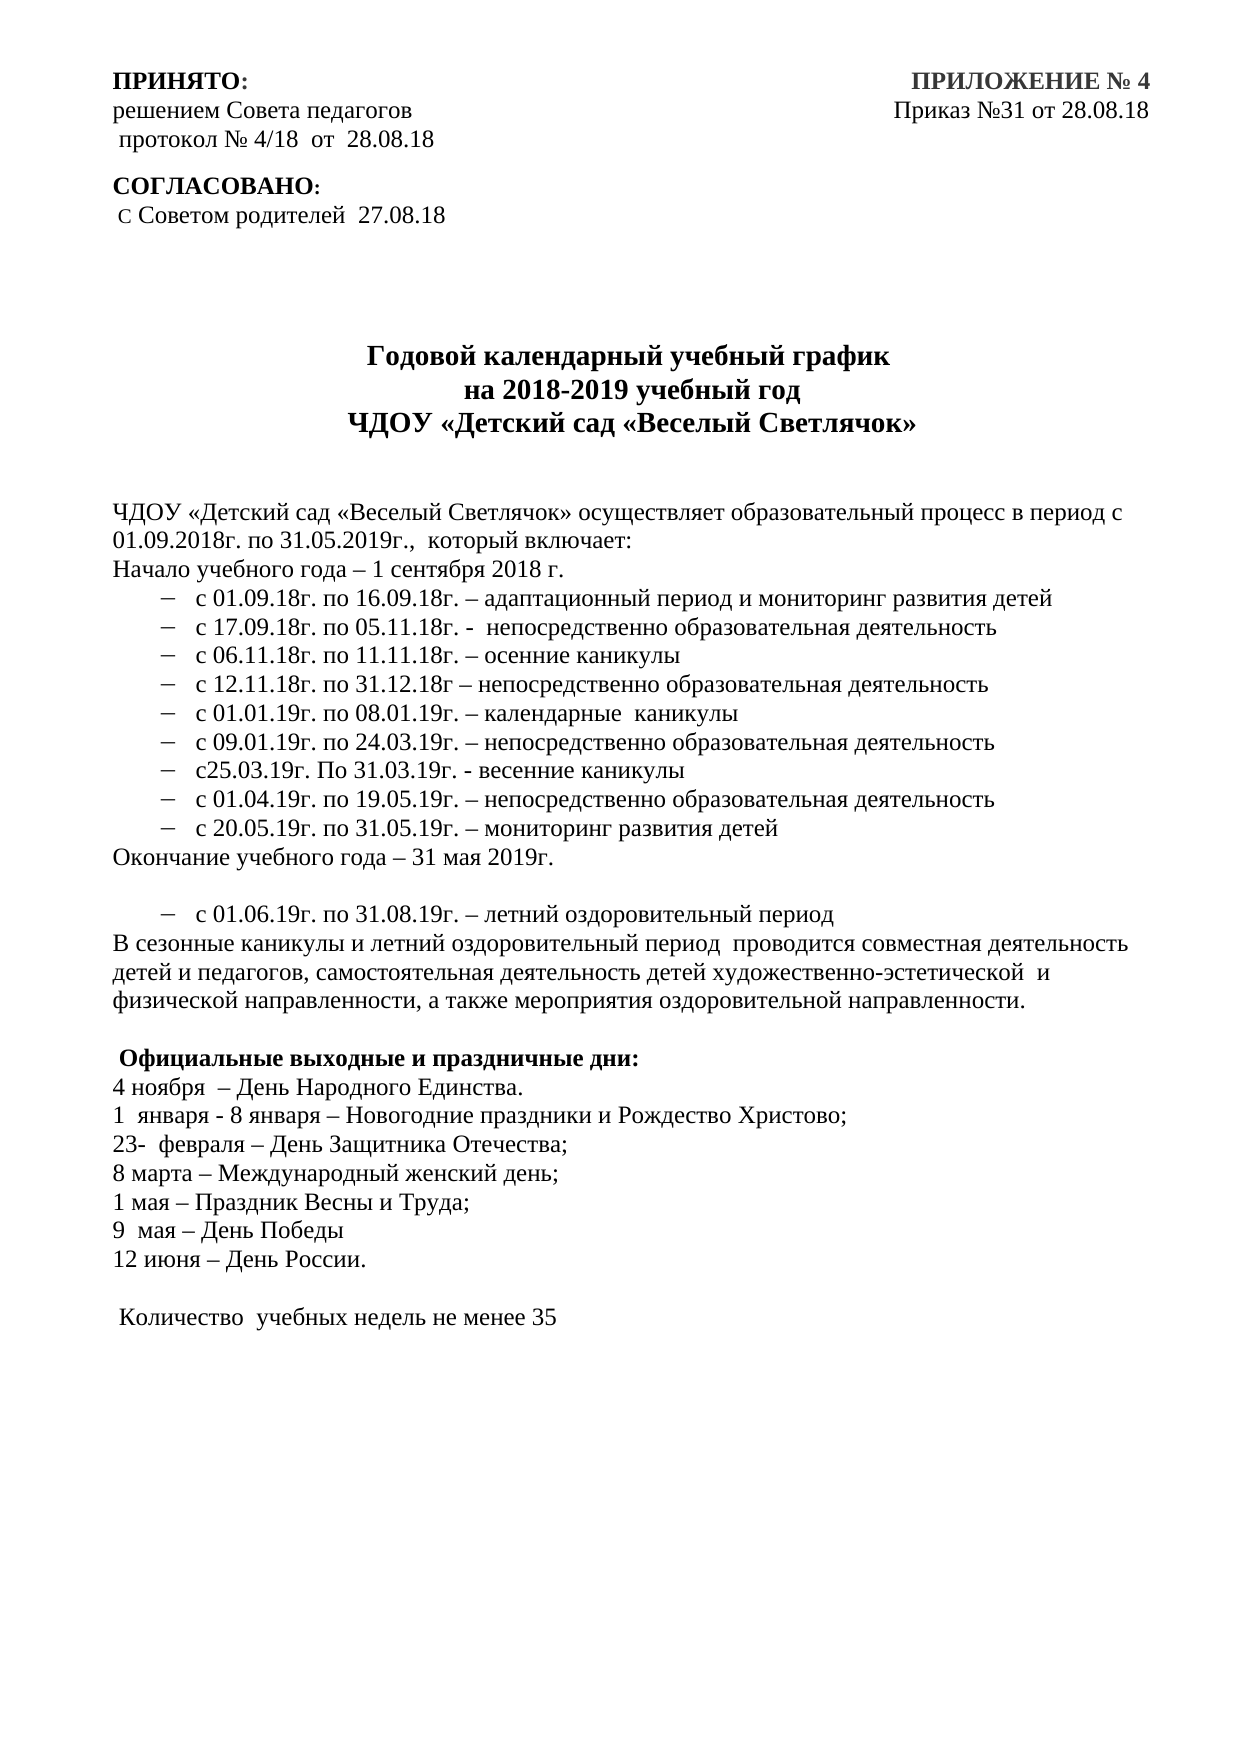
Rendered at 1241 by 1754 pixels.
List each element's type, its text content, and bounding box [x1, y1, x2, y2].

list с 01.04.19г. по 19.05.19г. – непосредственно образовательная деятельность [158, 784, 1152, 813]
text ЧДОУ «Детский сад «Веселый Светлячок» осуществляет образовательный процесс в период с 01.09.2018г. по 31.05.2019г., который включает: [112, 497, 1152, 554]
text Окончание учебного года – 31 мая 2019г. [112, 842, 1152, 870]
list с 01.01.19г. по 08.01.19г. – календарные каникулы [158, 698, 1152, 727]
list с 12.11.18г. по 31.12.18г – непосредственно образовательная деятельность [158, 669, 1152, 698]
list с 01.06.19г. по 31.08.19г. – летний оздоровительный период [158, 899, 1152, 928]
text ПРИНЯТО: ПРИЛОЖЕНИЕ № 4 [112, 66, 1152, 95]
text на 2018-2019 учебный год [112, 372, 1152, 406]
list с 17.09.18г. по 05.11.18г. - непосредственно образовательная деятельность [158, 612, 1152, 640]
list с25.03.19г. По 31.03.19г. - весенние каникулы [158, 755, 1152, 784]
text Годовой календарный учебный график [112, 338, 1152, 372]
text ЧДОУ «Детский сад «Веселый Светлячок» [112, 406, 1152, 439]
text Начало учебного года – 1 сентября 2018 г. [112, 554, 1152, 583]
text СОГЛАСОВАНО: С Советом родителей 27.08.18 [112, 171, 1152, 257]
list с 20.05.19г. по 31.05.19г. – мониторинг развития детей [158, 813, 1152, 842]
text 23- февраля – День Защитника Отечества; [112, 1129, 1152, 1158]
list с 01.09.18г. по 16.09.18г. – адаптационный период и мониторинг развития детей [158, 583, 1152, 612]
text 4 ноября – День Народного Единства. [112, 1072, 1152, 1100]
text 1 января - 8 января – Новогодние праздники и Рождество Христово; [112, 1100, 1152, 1129]
text Официальные выходные и праздничные дни: [112, 1043, 1152, 1072]
list с 09.01.19г. по 24.03.19г. – непосредственно образовательная деятельность [158, 727, 1152, 755]
text В сезонные каникулы и летний оздоровительный период проводится совместная деятельность детей и педагогов, самостоятельная деятельность детей художественно-эстетической и физической направленности, а также мероприятия оздоровительной направленности. [112, 928, 1152, 1014]
text 8 марта – Международный женский день; [112, 1158, 1152, 1187]
text 1 мая – Праздник Весны и Труда; [112, 1187, 1152, 1215]
text 12 июня – День России. [112, 1244, 1152, 1273]
text решением Совета педагогов Приказ №31 от 28.08.18 [112, 95, 1152, 124]
text 9 мая – День Победы [112, 1215, 1152, 1244]
list с 06.11.18г. по 11.11.18г. – осенние каникулы [158, 640, 1152, 669]
text протокол № 4/18 от 28.08.18 [112, 124, 1152, 152]
text Количество учебных недель не менее 35 [112, 1302, 1152, 1330]
